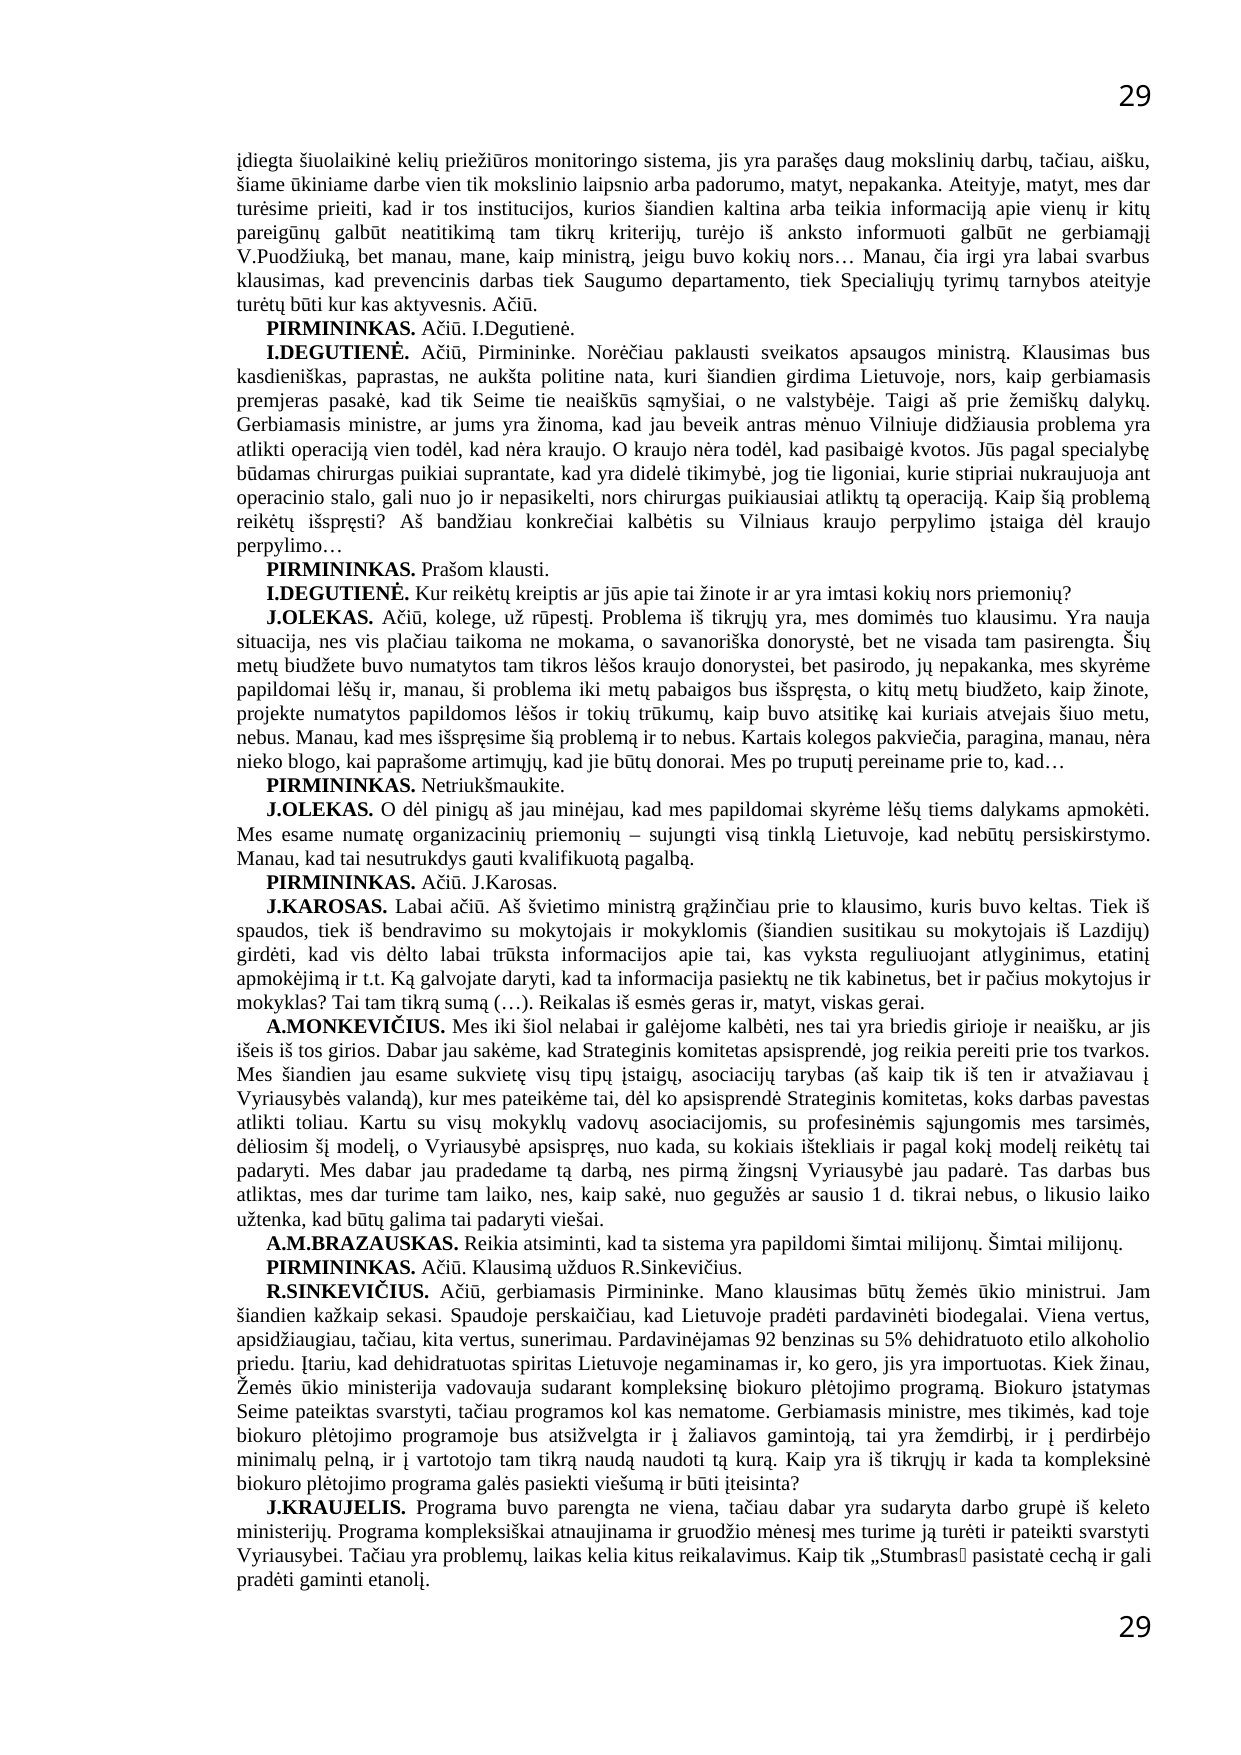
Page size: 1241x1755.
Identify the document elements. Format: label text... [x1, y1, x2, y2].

text PIRMININKAS. Netriukšmaukite. [236, 773, 1152, 797]
text J.OLEKAS. O dėl pinigų aš jau minėjau, kad mes papildomai skyrėme lėšų tiems dalykams apmokėti. Mes esame numatę organizacinių priemonių – sujungti visą tinklą Lietuvoje, kad nebūtų persiskirstymo. Manau, kad tai nesutrukdys gauti kvalifikuotą pagalbą. [236, 797, 1152, 869]
text J.KAROSAS. Labai ačiū. Aš švietimo ministrą grąžinčiau prie to klausimo, kuris buvo keltas. Tiek iš spaudos, tiek iš bendravimo su mokytojais ir mokyklomis (šiandien susitikau su mokytojais iš Lazdijų) girdėti, kad vis dėlto labai trūksta informacijos apie tai, kas vyksta reguliuojant atlyginimus, etatinį apmokėjimą ir t.t. Ką galvojate daryti, kad ta informacija pasiektų ne tik kabinetus, bet ir pačius mokytojus ir mokyklas? Tai tam tikrą sumą (…). Reikalas iš esmės geras ir, matyt, viskas gerai. [236, 894, 1152, 1014]
text A.M.BRAZAUSKAS. Reikia atsiminti, kad ta sistema yra papildomi šimtai milijonų. Šimtai milijonų. [236, 1231, 1152, 1254]
text A.MONKEVIČIUS. Mes iki šiol nelabai ir galėjome kalbėti, nes tai yra briedis girioje ir neaišku, ar jis išeis iš tos girios. Dabar jau sakėme, kad Strateginis komitetas apsisprendė, jog reikia pereiti prie tos tvarkos. Mes šiandien jau esame sukvietę visų tipų įstaigų, asociacijų tarybas (aš kaip tik iš ten ir atvažiavau į Vyriausybės valandą), kur mes pateikėme tai, dėl ko apsisprendė Strateginis komitetas, koks darbas pavestas atlikti toliau. Kartu su visų mokyklų vadovų asociacijomis, su profesinėmis sąjungomis mes tarsimės, dėliosim šį modelį, o Vyriausybė apsispręs, nuo kada, su kokiais ištekliais ir pagal kokį modelį reikėtų tai padaryti. Mes dabar jau pradedame tą darbą, nes pirmą žingsnį Vyriausybė jau padarė. Tas darbas bus atliktas, mes dar turime tam laiko, nes, kaip sakė, nuo gegužės ar sausio 1 d. tikrai nebus, o likusio laiko užtenka, kad būtų galima tai padaryti viešai. [236, 1014, 1152, 1231]
text J.KRAUJELIS. Programa buvo parengta ne viena, tačiau dabar yra sudaryta darbo grupė iš keleto ministerijų. Programa kompleksiškai atnaujinama ir gruodžio mėnesį mes turime ją turėti ir pateikti svarstyti Vyriausybei. Tačiau yra problemų, laikas kelia kitus reikalavimus. Kaip tik „Stumbras pasistatė cechą ir gali pradėti gaminti etanolį. [236, 1495, 1152, 1591]
text R.SINKEVIČIUS. Ačiū, gerbiamasis Pirmininke. Mano klausimas būtų žemės ūkio ministrui. Jam šiandien kažkaip sekasi. Spaudoje perskaičiau, kad Lietuvoje pradėti pardavinėti biodegalai. Viena vertus, apsidžiaugiau, tačiau, kita vertus, sunerimau. Pardavinėjamas 92 benzinas su 5% dehidratuoto etilo alkoholio priedu. Įtariu, kad dehidratuotas spiritas Lietuvoje negaminamas ir, ko gero, jis yra importuotas. Kiek žinau, Žemės ūkio ministerija vadovauja sudarant kompleksinę biokuro plėtojimo programą. Biokuro įstatymas Seime pateiktas svarstyti, tačiau programos kol kas nematome. Gerbiamasis ministre, mes tikimės, kad toje biokuro plėtojimo programoje bus atsižvelgta ir į žaliavos gamintoją, tai yra žemdirbį, ir į perdirbėjo minimalų pelną, ir į vartotojo tam tikrą naudą naudoti tą kurą. Kaip yra iš tikrųjų ir kada ta kompleksinė biokuro plėtojimo programa galės pasiekti viešumą ir būti įteisinta? [236, 1279, 1152, 1495]
text I.DEGUTIENĖ. Kur reikėtų kreiptis ar jūs apie tai žinote ir ar yra imtasi kokių nors priemonių? [236, 581, 1152, 605]
text PIRMININKAS. Prašom klausti. [236, 557, 1152, 581]
text PIRMININKAS. Ačiū. I.Degutienė. [236, 316, 1152, 340]
text PIRMININKAS. Ačiū. J.Karosas. [236, 869, 1152, 894]
text įdiegta šiuolaikinė kelių priežiūros monitoringo sistema, jis yra parašęs daug mokslinių darbų, tačiau, aišku, šiame ūkiniame darbe vien tik mokslinio laipsnio arba padorumo, matyt, nepakanka. Ateityje, matyt, mes dar turėsime prieiti, kad ir tos institucijos, kurios šiandien kaltina arba teikia informaciją apie vienų ir kitų pareigūnų galbūt neatitikimą tam tikrų kriterijų, turėjo iš anksto informuoti galbūt ne gerbiamąjį V.Puodžiuką, bet manau, mane, kaip ministrą, jeigu buvo kokių nors… Manau, čia irgi yra labai svarbus klausimas, kad prevencinis darbas tiek Saugumo departamento, tiek Specialiųjų tyrimų tarnybos ateityje turėtų būti kur kas aktyvesnis. Ačiū. [236, 148, 1152, 316]
text J.OLEKAS. Ačiū, kolege, už rūpestį. Problema iš tikrųjų yra, mes domimės tuo klausimu. Yra nauja situacija, nes vis plačiau taikoma ne mokama, o savanoriška donorystė, bet ne visada tam pasirengta. Šių metų biudžete buvo numatytos tam tikros lėšos kraujo donorystei, bet pasirodo, jų nepakanka, mes skyrėme papildomai lėšų ir, manau, ši problema iki metų pabaigos bus išspręsta, o kitų metų biudžeto, kaip žinote, projekte numatytos papildomos lėšos ir tokių trūkumų, kaip buvo atsitikę kai kuriais atvejais šiuo metu, nebus. Manau, kad mes išspręsime šią problemą ir to nebus. Kartais kolegos pakviečia, paragina, manau, nėra nieko blogo, kai paprašome artimųjų, kad jie būtų donorai. Mes po truputį pereiname prie to, kad… [236, 605, 1152, 773]
text I.DEGUTIENĖ. Ačiū, Pirmininke. Norėčiau paklausti sveikatos apsaugos ministrą. Klausimas bus kasdieniškas, paprastas, ne aukšta politine nata, kuri šiandien girdima Lietuvoje, nors, kaip gerbiamasis premjeras pasakė, kad tik Seime tie neaiškūs sąmyšiai, o ne valstybėje. Taigi aš prie žemiškų dalykų. Gerbiamasis ministre, ar jums yra žinoma, kad jau beveik antras mėnuo Vilniuje didžiausia problema yra atlikti operaciją vien todėl, kad nėra kraujo. O kraujo nėra todėl, kad pasibaigė kvotos. Jūs pagal specialybę būdamas chirurgas puikiai suprantate, kad yra didelė tikimybė, jog tie ligoniai, kurie stipriai nukraujuoja ant operacinio stalo, gali nuo jo ir nepasikelti, nors chirurgas puikiausiai atliktų tą operaciją. Kaip šią problemą reikėtų išspręsti? Aš bandžiau konkrečiai kalbėtis su Vilniaus kraujo perpylimo įstaiga dėl kraujo perpylimo… [236, 340, 1152, 557]
text PIRMININKAS. Ačiū. Klausimą užduos R.Sinkevičius. [236, 1254, 1152, 1279]
